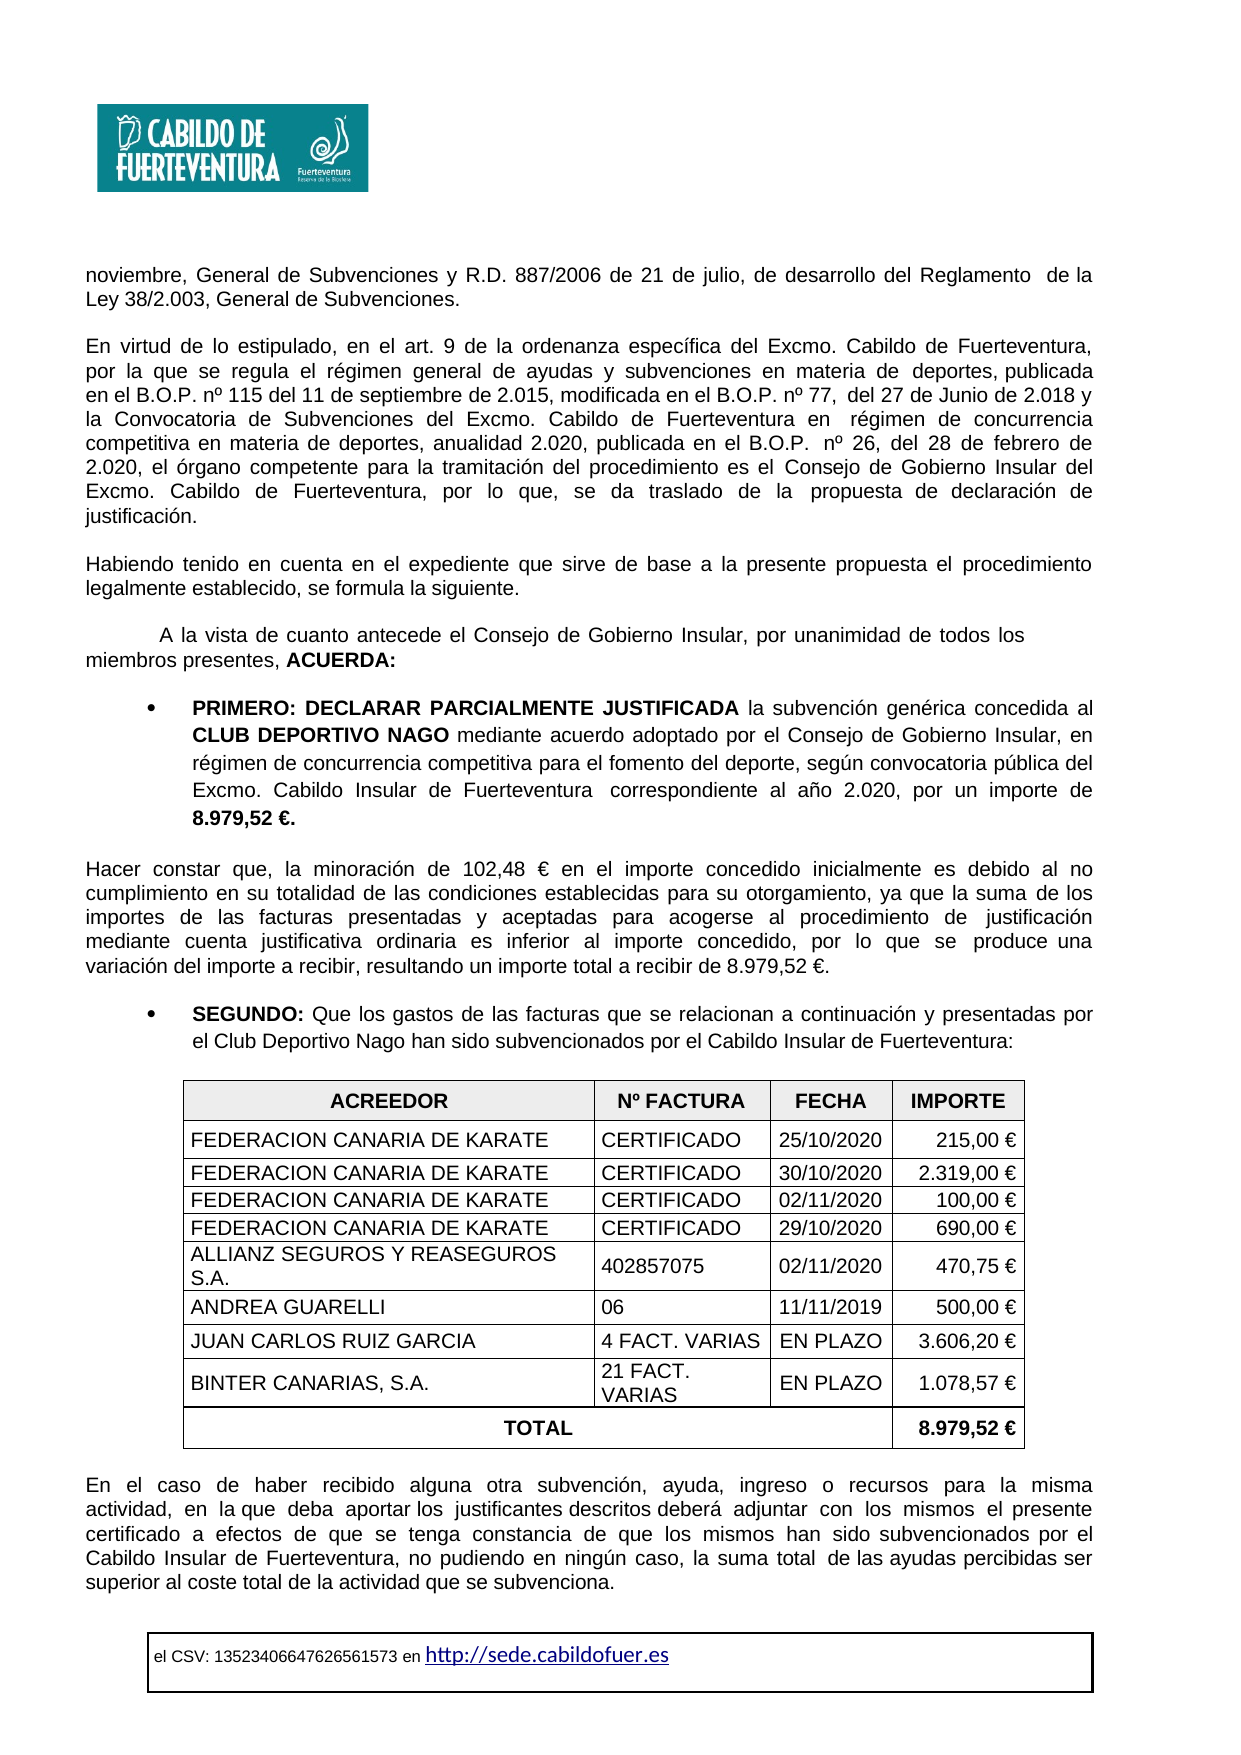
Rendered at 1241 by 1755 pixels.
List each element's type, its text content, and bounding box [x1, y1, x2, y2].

table_cell 4 FACT. VARIAS [595, 1325, 770, 1357]
table_cell 2.319,00 € [893, 1159, 1024, 1186]
table_cell 690,00 € [893, 1214, 1024, 1241]
table_header FECHA [771, 1081, 892, 1120]
table_cell ALLIANZ SEGUROS Y REASEGUROS S.A. [184, 1242, 594, 1290]
table_cell 02/11/2020 [771, 1242, 892, 1290]
table_cell 30/10/2020 [771, 1159, 892, 1186]
table_cell 25/10/2020 [771, 1121, 892, 1158]
table_cell 100,00 € [893, 1187, 1024, 1213]
table_cell FEDERACION CANARIA DE KARATE [184, 1159, 594, 1186]
table_cell 500,00 € [893, 1291, 1024, 1324]
table_cell FEDERACION CANARIA DE KARATE [184, 1187, 594, 1213]
table_cell BINTER CANARIAS, S.A. [184, 1359, 594, 1406]
text En el caso de haber recibido alguna otra subvención, ayuda, ingreso o recursos para la misma actividad, en la que deba aportar los justificantes descritos deberá adjuntar con los mismos el presente certificado a efectos de que se tenga constancia de que los mismos han sido subvencionados por el Cabildo Insular de Fuerteventura, no pudiendo en ningún caso, la suma total de las ayudas percibidas ser superior al coste total de la actividad que se subvenciona. [85, 1473, 1093, 1594]
table_cell TOTAL [184, 1408, 892, 1448]
table_cell 06 [595, 1291, 770, 1324]
table_cell ANDREA GUARELLI [184, 1291, 594, 1324]
table_cell 21 FACT. VARIAS [595, 1359, 770, 1406]
table_cell 29/10/2020 [771, 1214, 892, 1241]
table_cell 3.606,20 € [893, 1325, 1024, 1357]
table_cell 02/11/2020 [771, 1187, 892, 1213]
table_cell EN PLAZO [771, 1325, 892, 1357]
table_cell CERTIFICADO [595, 1214, 770, 1241]
text noviembre, General de Subvenciones y R.D. 887/2006 de 21 de julio, de desarrollo del Reglamento de la Ley 38/2.003, General de Subvenciones. [85, 262, 1093, 311]
table_cell FEDERACION CANARIA DE KARATE [184, 1214, 594, 1241]
table_cell 1.078,57 € [893, 1359, 1024, 1406]
text Hacer constar que, la minoración de 102,48 € en el importe concedido inicialmente es debido al no cumplimiento en su totalidad de las condiciones establecidas para su otorgamiento, ya que la suma de los importes de las facturas presentadas y aceptadas para acogerse al procedimiento de justificación mediante cuenta justificativa ordinaria es inferior al importe concedido, por lo que se produce una variación del importe a recibir, resultando un importe total a recibir de 8.979,52 €. [85, 857, 1093, 977]
list PRIMERO: DECLARAR PARCIALMENTE JUSTIFICADA la subvención genérica concedida al CLUB DEPORTIVO NAGO mediante acuerdo adoptado por el Consejo de Gobierno Insular, en régimen de concurrencia competitiva para el fomento del deporte, según convocatoria pública del Excmo. Cabildo Insular de Fuerteventura correspondiente al año 2.020, por un importe de 8.979,52 €. [148, 695, 1093, 829]
table_header IMPORTE [893, 1081, 1024, 1120]
table_cell 8.979,52 € [893, 1408, 1024, 1448]
table_cell 11/11/2019 [771, 1291, 892, 1324]
table_cell CERTIFICADO [595, 1159, 770, 1186]
table_cell 470,75 € [893, 1242, 1024, 1290]
table_cell 215,00 € [893, 1121, 1024, 1158]
table_cell CERTIFICADO [595, 1187, 770, 1213]
table_cell EN PLAZO [771, 1359, 892, 1406]
list SEGUNDO: Que los gastos de las facturas que se relacionan a continuación y presentadas por el Club Deportivo Nago han sido subvencionados por el Cabildo Insular de Fuerteventura: [148, 1001, 1093, 1052]
table_cell CERTIFICADO [595, 1121, 770, 1158]
text En virtud de lo estipulado, en el art. 9 de la ordenanza específica del Excmo. Cabildo de Fuerteventura, por la que se regula el régimen general de ayudas y subvenciones en materia de deportes, publicada en el B.O.P. nº 115 del 11 de septiembre de 2.015, modificada en el B.O.P. nº 77, del 27 de Junio de 2.018 y la Convocatoria de Subvenciones del Excmo. Cabildo de Fuerteventura en régimen de concurrencia competitiva en materia de deportes, anualidad 2.020, publicada en el B.O.P. nº 26, del 28 de febrero de 2.020, el órgano competente para la tramitación del procedimiento es el Consejo de Gobierno Insular del Excmo. Cabildo de Fuerteventura, por lo que, se da traslado de la propuesta de declaración de justificación. [85, 334, 1093, 527]
table_header ACREEDOR [184, 1081, 594, 1120]
text Habiendo tenido en cuenta en el expediente que sirve de base a la presente propuesta el procedimiento legalmente establecido, se formula la siguiente. [85, 551, 1093, 599]
table_cell 402857075 [595, 1242, 770, 1290]
table_header Nº FACTURA [595, 1081, 770, 1120]
table_cell JUAN CARLOS RUIZ GARCIA [184, 1325, 594, 1357]
text A la vista de cuanto antecede el Consejo de Gobierno Insular, por unanimidad de todos los miembros presentes, ACUERDA: [85, 623, 1093, 671]
table_cell FEDERACION CANARIA DE KARATE [184, 1121, 594, 1158]
